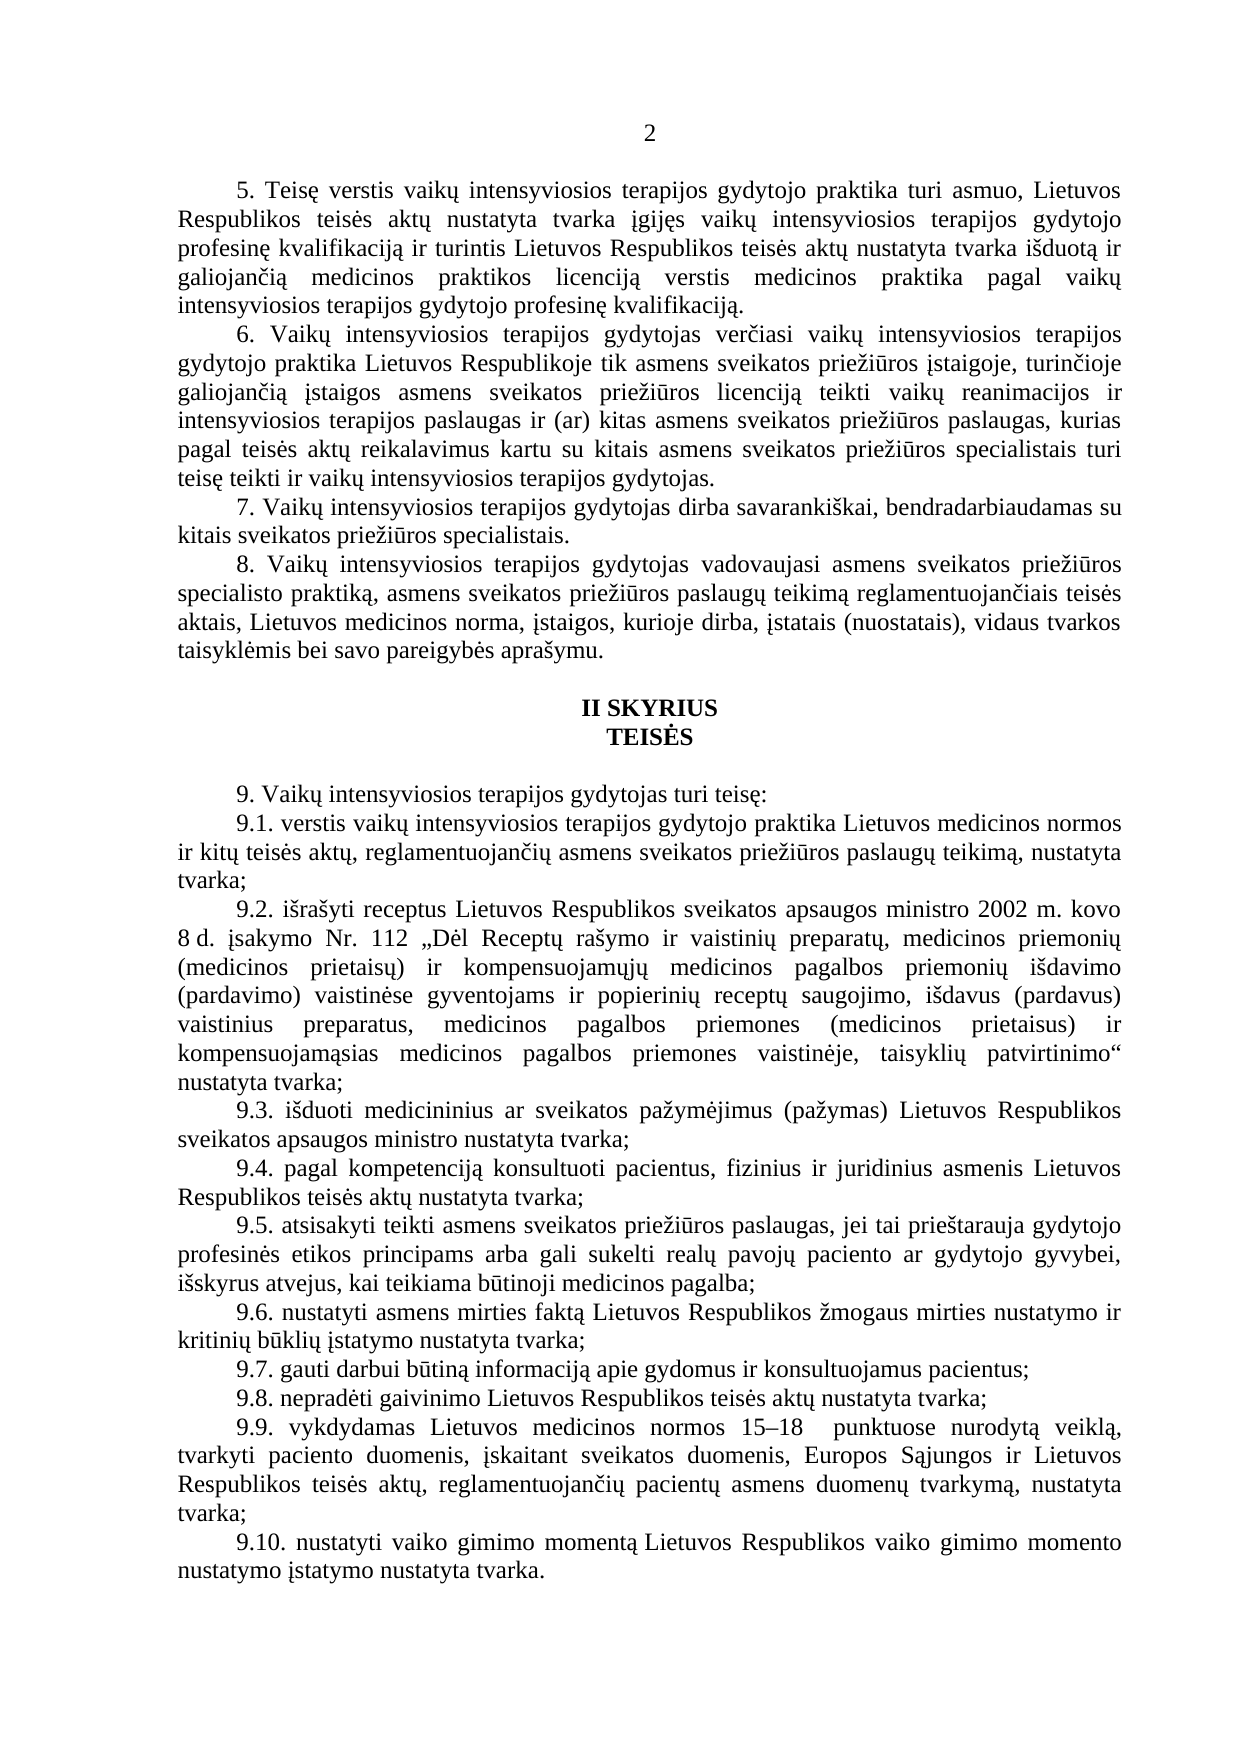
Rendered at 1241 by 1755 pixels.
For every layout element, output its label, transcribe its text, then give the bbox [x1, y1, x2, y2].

text 8. Vaikų intensyviosios terapijos gydytojas vadovaujasi asmens sveikatos priežiūros specialisto praktiką, asmens sveikatos priežiūros paslaugų teikimą reglamentuojančiais teisės aktais, Lietuvos medicinos norma, įstaigos, kurioje dirba, įstatais (nuostatais), vidaus tvarkos taisyklėmis bei savo pareigybės aprašymu. [177, 549, 1122, 664]
text 9.6. nustatyti asmens mirties faktą Lietuvos Respublikos žmogaus mirties nustatymo ir kritinių būklių įstatymo nustatyta tvarka; [177, 1297, 1122, 1354]
text 9.7. gauti darbui būtiną informaciją apie gydomus ir konsultuojamus pacientus; [177, 1354, 1122, 1383]
text TEISĖS [177, 722, 1122, 751]
text 5. Teisę verstis vaikų intensyviosios terapijos gydytojo praktika turi asmuo, Lietuvos Respublikos teisės aktų nustatyta tvarka įgijęs vaikų intensyviosios terapijos gydytojo profesinę kvalifikaciją ir turintis Lietuvos Respublikos teisės aktų nustatyta tvarka išduotą ir galiojančią medicinos praktikos licenciją verstis medicinos praktika pagal vaikų intensyviosios terapijos gydytojo profesinę kvalifikaciją. [177, 176, 1122, 319]
text 9.2. išrašyti receptus Lietuvos Respublikos sveikatos apsaugos ministro 2002 m. kovo 8 d. įsakymo Nr. 112 „Dėl Receptų rašymo ir vaistinių preparatų, medicinos priemonių (medicinos prietaisų) ir kompensuojamųjų medicinos pagalbos priemonių išdavimo (pardavimo) vaistinėse gyventojams ir popierinių receptų saugojimo, išdavus (pardavus) vaistinius preparatus, medicinos pagalbos priemones (medicinos prietaisus) ir kompensuojamąsias medicinos pagalbos priemones vaistinėje, taisyklių patvirtinimo“ nustatyta tvarka; [177, 894, 1122, 1096]
text 9.4. pagal kompetenciją konsultuoti pacientus, fizinius ir juridinius asmenis Lietuvos Respublikos teisės aktų nustatyta tvarka; [177, 1153, 1122, 1211]
text 9.1. verstis vaikų intensyviosios terapijos gydytojo praktika Lietuvos medicinos normos ir kitų teisės aktų, reglamentuojančių asmens sveikatos priežiūros paslaugų teikimą, nustatyta tvarka; [177, 808, 1122, 894]
text 6. Vaikų intensyviosios terapijos gydytojas verčiasi vaikų intensyviosios terapijos gydytojo praktika Lietuvos Respublikoje tik asmens sveikatos priežiūros įstaigoje, turinčioje galiojančią įstaigos asmens sveikatos priežiūros licenciją teikti vaikų reanimacijos ir intensyviosios terapijos paslaugas ir (ar) kitas asmens sveikatos priežiūros paslaugas, kurias pagal teisės aktų reikalavimus kartu su kitais asmens sveikatos priežiūros specialistais turi teisę teikti ir vaikų intensyviosios terapijos gydytojas. [177, 319, 1122, 492]
text 9.3. išduoti medicininius ar sveikatos pažymėjimus (pažymas) Lietuvos Respublikos sveikatos apsaugos ministro nustatyta tvarka; [177, 1096, 1122, 1153]
text 9. Vaikų intensyviosios terapijos gydytojas turi teisę: [177, 779, 1122, 808]
text 7. Vaikų intensyviosios terapijos gydytojas dirba savarankiškai, bendradarbiaudamas su kitais sveikatos priežiūros specialistais. [177, 492, 1122, 549]
text 9.9. vykdydamas Lietuvos medicinos normos 15–18 punktuose nurodytą veiklą, tvarkyti paciento duomenis, įskaitant sveikatos duomenis, Europos Sąjungos ir Lietuvos Respublikos teisės aktų, reglamentuojančių pacientų asmens duomenų tvarkymą, nustatyta tvarka; [177, 1412, 1122, 1527]
text 9.5. atsisakyti teikti asmens sveikatos priežiūros paslaugas, jei tai prieštarauja gydytojo profesinės etikos principams arba gali sukelti realų pavojų paciento ar gydytojo gyvybei, išskyrus atvejus, kai teikiama būtinoji medicinos pagalba; [177, 1211, 1122, 1297]
text II skyrius [177, 693, 1122, 722]
text 9.10. nustatyti vaiko gimimo momentą Lietuvos Respublikos vaiko gimimo momento nustatymo įstatymo nustatyta tvarka. [177, 1527, 1122, 1584]
text 9.8. nepradėti gaivinimo Lietuvos Respublikos teisės aktų nustatyta tvarka; [177, 1383, 1122, 1412]
